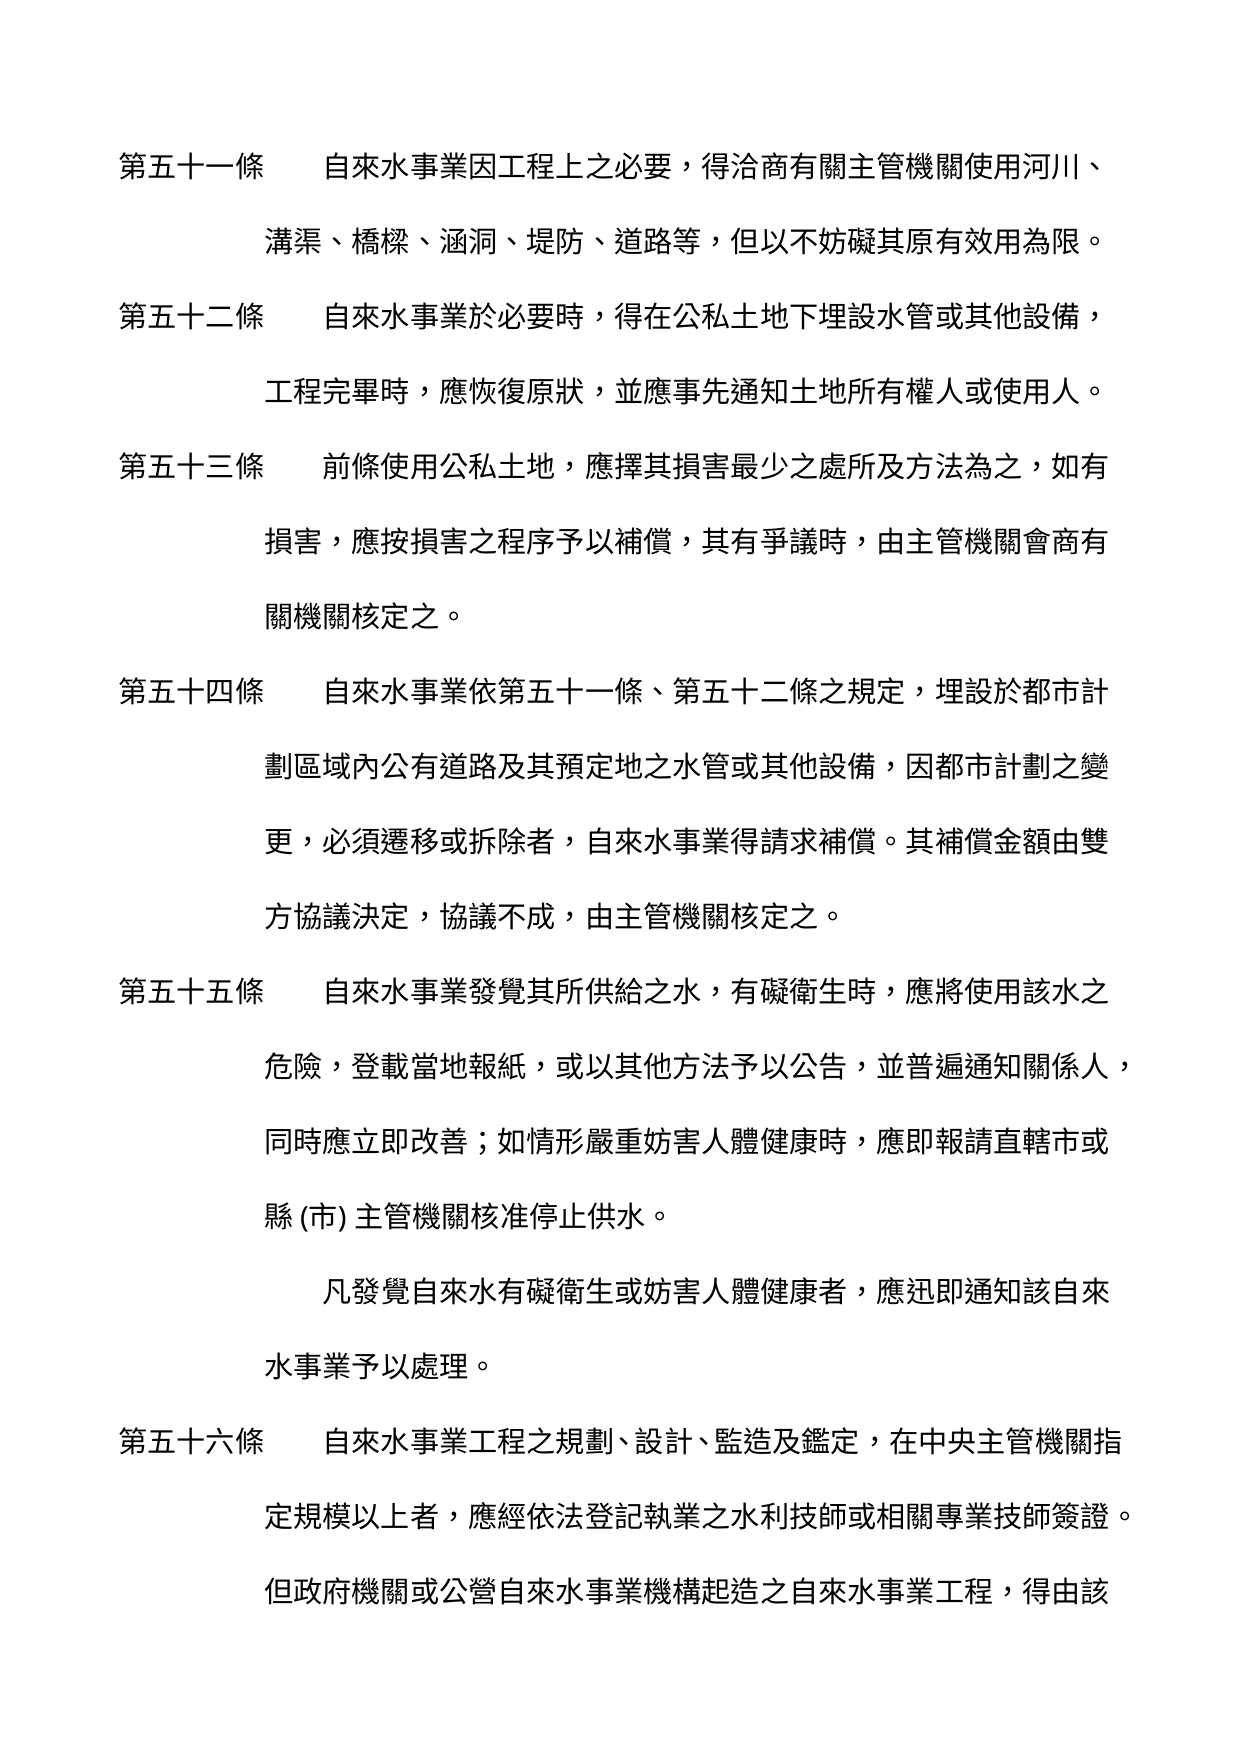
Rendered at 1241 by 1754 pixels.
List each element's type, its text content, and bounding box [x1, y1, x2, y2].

text 凡發覺自來水有礙衛生或妨害人體健康者，應迅即通知該自來水事業予以處理。 [264, 1252, 1122, 1402]
text 第五十六條 自來水事業工程之規劃、設計、監造及鑑定，在中央主管機關指定規模以上者，應經依法登記執業之水利技師或相關專業技師簽證。但政府機關或公營自來水事業機構起造之自來水事業工程，得由該機關或機構內依法取得水利技師或相關專業技師證書者辦理。 [118, 1402, 1122, 1627]
text 第五十四條 自來水事業依第五十一條、第五十二條之規定，埋設於都市計劃區域內公有道路及其預定地之水管或其他設備，因都市計劃之變更，必須遷移或拆除者，自來水事業得請求補償。其補償金額由雙方協議決定，協議不成，由主管機關核定之。 [118, 652, 1122, 952]
text 第五十二條 自來水事業於必要時，得在公私土地下埋設水管或其他設備，工程完畢時，應恢復原狀，並應事先通知土地所有權人或使用人。 [118, 277, 1122, 427]
text 第五十三條 前條使用公私土地，應擇其損害最少之處所及方法為之，如有損害，應按損害之程序予以補償，其有爭議時，由主管機關會商有關機關核定之。 [118, 427, 1122, 652]
text 第五十五條 自來水事業發覺其所供給之水，有礙衛生時，應將使用該水之危險，登載當地報紙，或以其他方法予以公告，並普遍通知關係人，同時應立即改善；如情形嚴重妨害人體健康時，應即報請直轄市或縣 (市) 主管機關核准停止供水。 [118, 952, 1122, 1252]
text 第五十一條 自來水事業因工程上之必要，得洽商有關主管機關使用河川、溝渠、橋樑、涵洞、堤防、道路等，但以不妨礙其原有效用為限。 [118, 127, 1122, 277]
